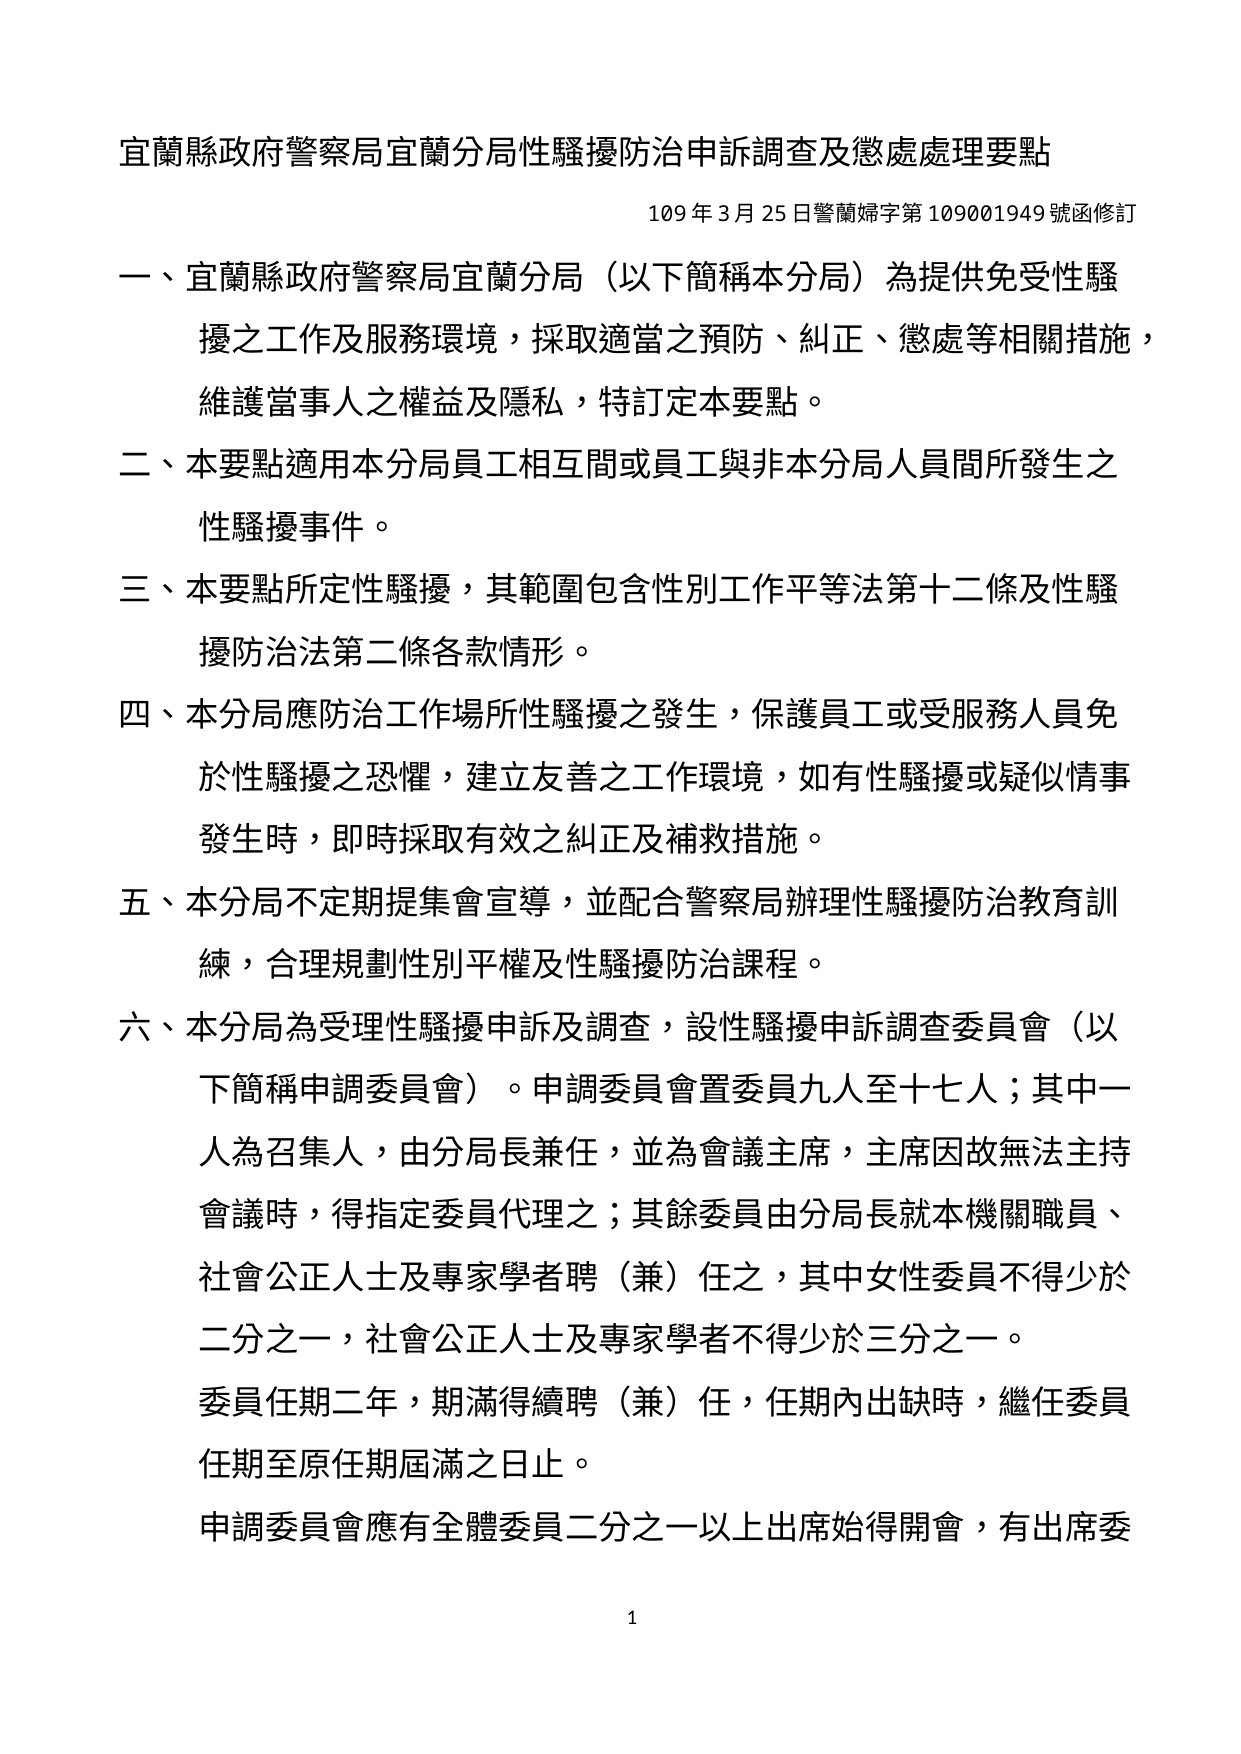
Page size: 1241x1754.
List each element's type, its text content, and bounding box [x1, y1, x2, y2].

text 人為召集人，由分局長兼任，並為會議主席，主席因故無法主持 [118, 1118, 1137, 1181]
text 宜蘭縣政府警察局宜蘭分局性騷擾防治申訴調查及懲處處理要點 [118, 118, 1137, 181]
text 五、本分局不定期提集會宣導，並配合警察局辦理性騷擾防治教育訓 [118, 868, 1137, 931]
text 下簡稱申調委員會）。申調委員會置委員九人至十七人；其中一 [118, 1056, 1137, 1118]
text 申調委員會應有全體委員二分之一以上出席始得開會，有出席委 [118, 1493, 1137, 1556]
text 發生時，即時採取有效之糾正及補救措施。 [118, 806, 1137, 868]
text 六、本分局為受理性騷擾申訴及調查，設性騷擾申訴調查委員會（以 [118, 993, 1137, 1056]
text 於性騷擾之恐懼，建立友善之工作環境，如有性騷擾或疑似情事 [118, 743, 1137, 806]
text 委員任期二年，期滿得續聘（兼）任，任期內出缺時，繼任委員 [118, 1368, 1137, 1431]
text 維護當事人之權益及隱私，特訂定本要點。 [118, 368, 1137, 431]
text 四、本分局應防治工作場所性騷擾之發生，保護員工或受服務人員免 [118, 681, 1137, 743]
text 三、本要點所定性騷擾，其範圍包含性別工作平等法第十二條及性騷 [118, 556, 1137, 618]
text 一、宜蘭縣政府警察局宜蘭分局（以下簡稱本分局）為提供免受性騷 [118, 243, 1137, 306]
text 社會公正人士及專家學者聘（兼）任之，其中女性委員不得少於 [118, 1243, 1137, 1306]
text 任期至原任期屆滿之日止。 [118, 1431, 1137, 1493]
text 二分之一，社會公正人士及專家學者不得少於三分之一。 [118, 1306, 1137, 1368]
text 109年3月25日警蘭婦字第109001949號函修訂 [118, 181, 1137, 243]
text 性騷擾事件。 [118, 493, 1137, 556]
text 會議時，得指定委員代理之；其餘委員由分局長就本機關職員、 [118, 1181, 1137, 1243]
text 二、本要點適用本分局員工相互間或員工與非本分局人員間所發生之 [118, 431, 1137, 493]
text 擾之工作及服務環境，採取適當之預防、糾正、懲處等相關措施， [118, 306, 1137, 368]
text 擾防治法第二條各款情形。 [118, 618, 1137, 681]
text 練，合理規劃性別平權及性騷擾防治課程。 [118, 931, 1137, 993]
